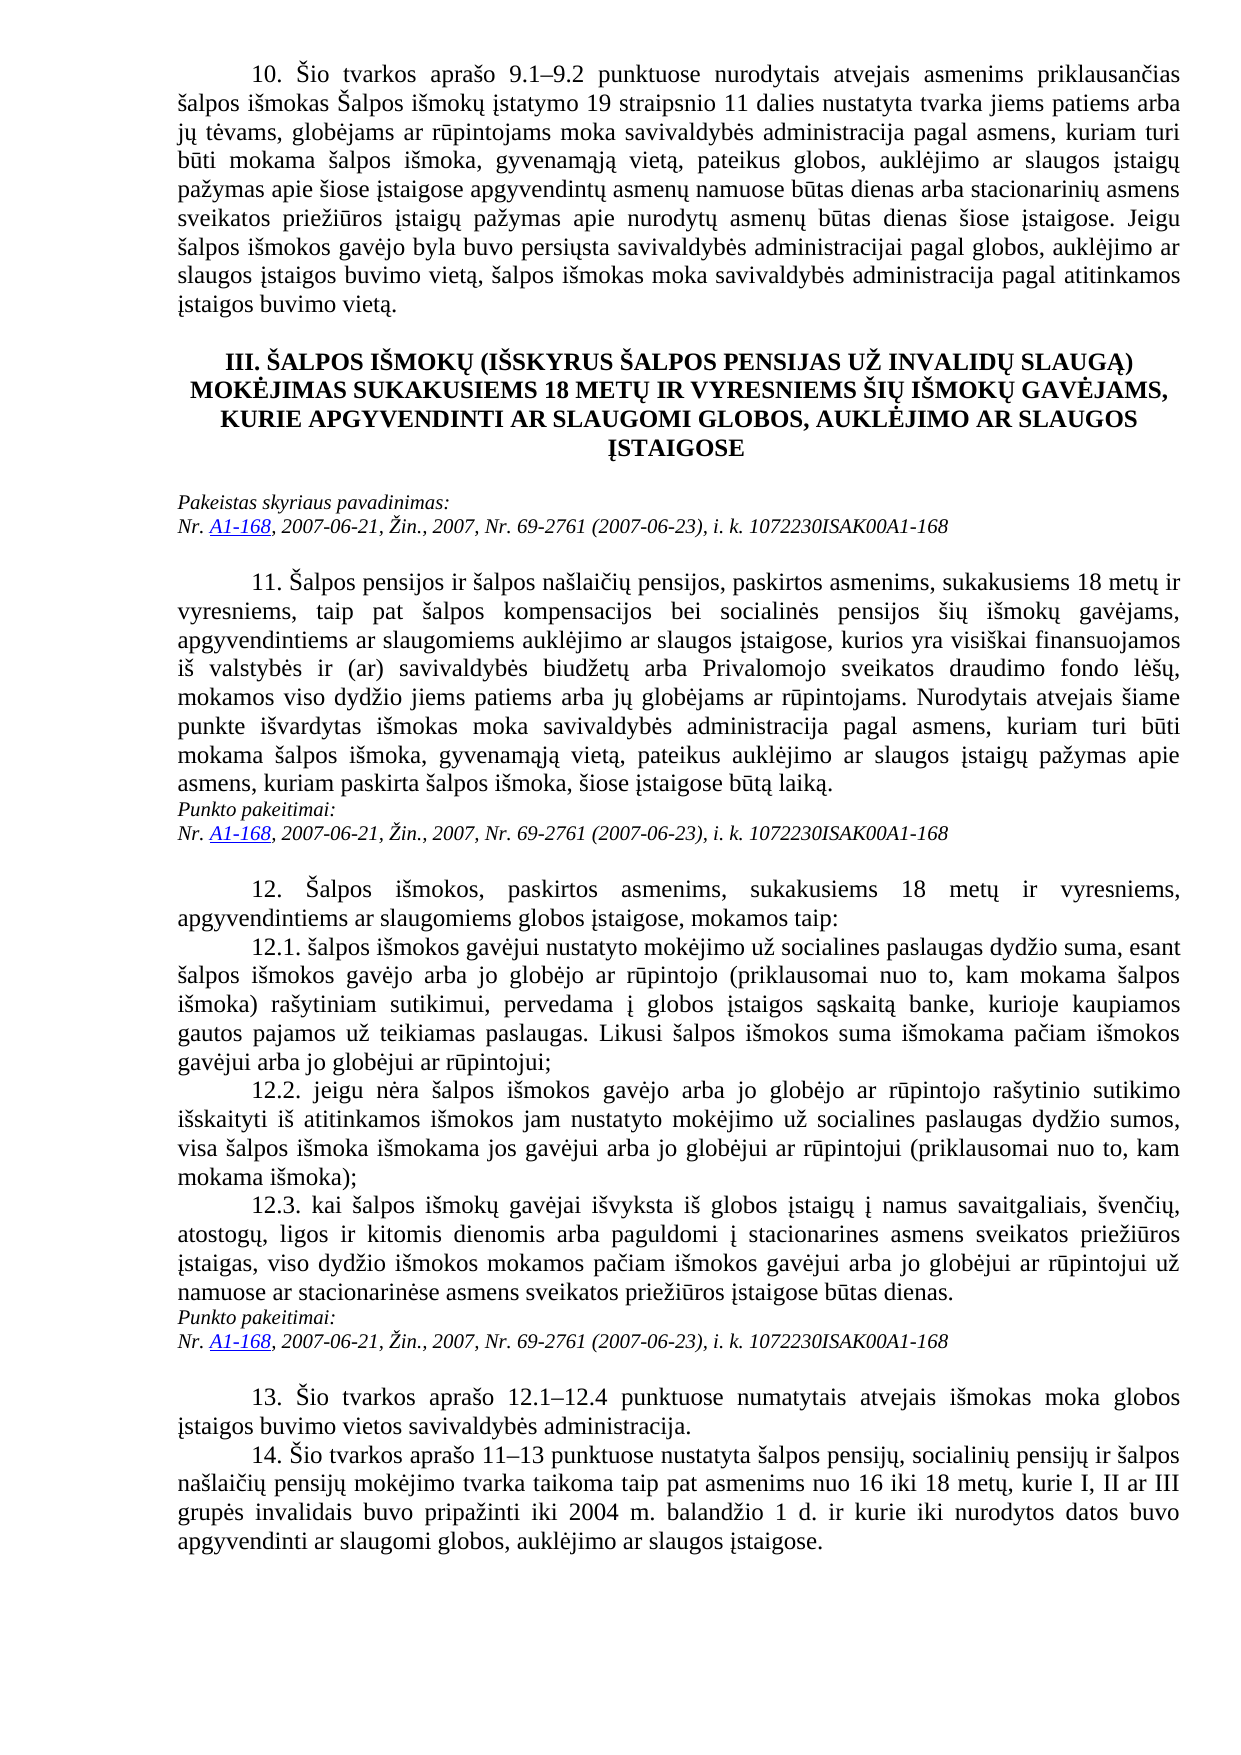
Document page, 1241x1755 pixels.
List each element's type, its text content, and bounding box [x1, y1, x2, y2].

text Nr. A1-168, 2007-06-21, Žin., 2007, Nr. 69-2761 (2007-06-23), i. k. 1072230ISAK00A1-168 [177, 821, 1181, 845]
text 10. Šio tvarkos aprašo 9.1–9.2 punktuose nurodytais atvejais asmenims priklausančias šalpos išmokas Šalpos išmokų įstatymo 19 straipsnio 11 dalies nustatyta tvarka jiems patiems arba jų tėvams, globėjams ar rūpintojams moka savivaldybės administracija pagal asmens, kuriam turi būti mokama šalpos išmoka, gyvenamąją vietą, pateikus globos, auklėjimo ar slaugos įstaigų pažymas apie šiose įstaigose apgyvendintų asmenų namuose būtas dienas arba stacionarinių asmens sveikatos priežiūros įstaigų pažymas apie nurodytų asmenų būtas dienas šiose įstaigose. Jeigu šalpos išmokos gavėjo byla buvo persiųsta savivaldybės administracijai pagal globos, auklėjimo ar slaugos įstaigos buvimo vietą, šalpos išmokas moka savivaldybės administracija pagal atitinkamos įstaigos buvimo vietą. [177, 59, 1181, 318]
text Nr. A1-168, 2007-06-21, Žin., 2007, Nr. 69-2761 (2007-06-23), i. k. 1072230ISAK00A1-168 [177, 1329, 1181, 1353]
text 12.3. kai šalpos išmokų gavėjai išvyksta iš globos įstaigų į namus savaitgaliais, švenčių, atostogų, ligos ir kitomis dienomis arba paguldomi į stacionarines asmens sveikatos priežiūros įstaigas, viso dydžio išmokos mokamos pačiam išmokos gavėjui arba jo globėjui ar rūpintojui už namuose ar stacionarinėse asmens sveikatos priežiūros įstaigose būtas dienas. [177, 1190, 1181, 1305]
text 13. Šio tvarkos aprašo 12.1–12.4 punktuose numatytais atvejais išmokas moka globos įstaigos buvimo vietos savivaldybės administracija. [177, 1382, 1181, 1440]
text Punkto pakeitimai: [177, 797, 1181, 821]
text 12. Šalpos išmokos, paskirtos asmenims, sukakusiems 18 metų ir vyresniems, apgyvendintiems ar slaugomiems globos įstaigose, mokamos taip: [177, 874, 1181, 932]
text Punkto pakeitimai: [177, 1305, 1181, 1329]
text 12.1. šalpos išmokos gavėjui nustatyto mokėjimo už socialines paslaugas dydžio suma, esant šalpos išmokos gavėjo arba jo globėjo ar rūpintojo (priklausomai nuo to, kam mokama šalpos išmoka) rašytiniam sutikimui, pervedama į globos įstaigos sąskaitą banke, kurioje kaupiamos gautos pajamos už teikiamas paslaugas. Likusi šalpos išmokos suma išmokama pačiam išmokos gavėjui arba jo globėjui ar rūpintojui; [177, 932, 1181, 1075]
text 11. Šalpos pensijos ir šalpos našlaičių pensijos, paskirtos asmenims, sukakusiems 18 metų ir vyresniems, taip pat šalpos kompensacijos bei socialinės pensijos šių išmokų gavėjams, apgyvendintiems ar slaugomiems auklėjimo ar slaugos įstaigose, kurios yra visiškai finansuojamos iš valstybės ir (ar) savivaldybės biudžetų arba Privalomojo sveikatos draudimo fondo lėšų, mokamos viso dydžio jiems patiems arba jų globėjams ar rūpintojams. Nurodytais atvejais šiame punkte išvardytas išmokas moka savivaldybės administracija pagal asmens, kuriam turi būti mokama šalpos išmoka, gyvenamąją vietą, pateikus auklėjimo ar slaugos įstaigų pažymas apie asmens, kuriam paskirta šalpos išmoka, šiose įstaigose būtą laiką. [177, 567, 1181, 797]
text III. ŠALPOS IŠMOKŲ (IŠSKYRUS ŠALPOS PENSIJAS UŽ INVALIDŲ SLAUGĄ) MOKĖJIMAS SUKAKUSIEMS 18 METŲ IR VYRESNIEMS ŠIŲ IŠMOKŲ GAVĖJAMS, KURIE APGYVENDINTI AR SLAUGOMI GLOBOS, AUKLĖJIMO AR SLAUGOS ĮSTAIGOSE [177, 347, 1181, 462]
text 12.2. jeigu nėra šalpos išmokos gavėjo arba jo globėjo ar rūpintojo rašytinio sutikimo išskaityti iš atitinkamos išmokos jam nustatyto mokėjimo už socialines paslaugas dydžio sumos, visa šalpos išmoka išmokama jos gavėjui arba jo globėjui ar rūpintojui (priklausomai nuo to, kam mokama išmoka); [177, 1075, 1181, 1190]
text 14. Šio tvarkos aprašo 11–13 punktuose nustatyta šalpos pensijų, socialinių pensijų ir šalpos našlaičių pensijų mokėjimo tvarka taikoma taip pat asmenims nuo 16 iki 18 metų, kurie I, II ar III grupės invalidais buvo pripažinti iki 2004 m. balandžio 1 d. ir kurie iki nurodytos datos buvo apgyvendinti ar slaugomi globos, auklėjimo ar slaugos įstaigose. [177, 1440, 1181, 1555]
text Nr. A1-168, 2007-06-21, Žin., 2007, Nr. 69-2761 (2007-06-23), i. k. 1072230ISAK00A1-168 [177, 514, 1181, 538]
text Pakeistas skyriaus pavadinimas: [177, 490, 1181, 514]
